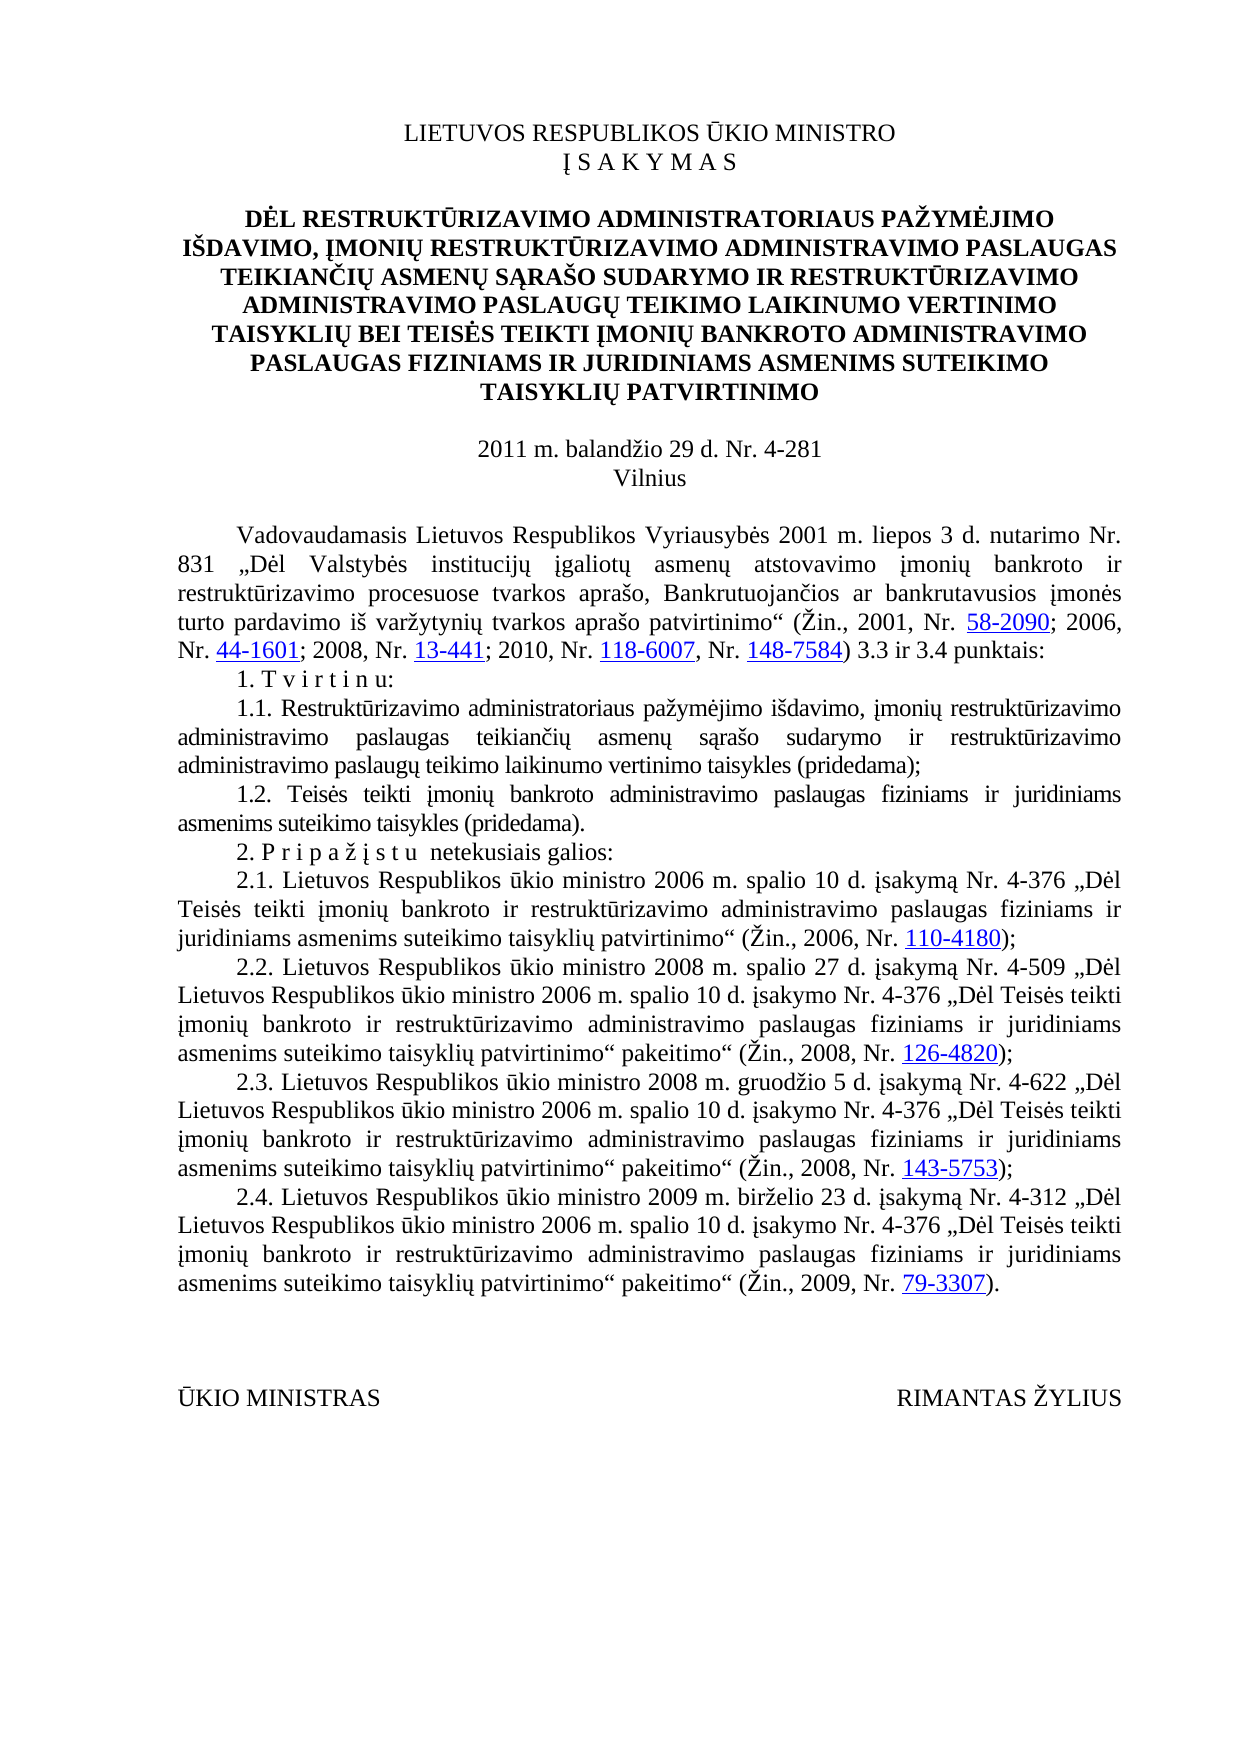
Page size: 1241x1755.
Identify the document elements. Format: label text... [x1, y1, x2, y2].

text Vadovaudamasis Lietuvos Respublikos Vyriausybės 2001 m. liepos 3 d. nutarimo Nr. 831 „Dėl Valstybės institucijų įgaliotų asmenų atstovavimo įmonių bankroto ir restruktūrizavimo procesuose tvarkos aprašo, Bankrutuojančios ar bankrutavusios įmonės turto pardavimo iš varžytynių tvarkos aprašo patvirtinimo“ (Žin., 2001, Nr. 58-2090; 2006, Nr. 44-1601; 2008, Nr. 13-441; 2010, Nr. 118-6007, Nr. 148-7584) 3.3 ir 3.4 punktais: [177, 521, 1122, 664]
text DĖL Restruktūrizavimo administratoriaus pažymėjimo išdavimo, įmonių restruktūrizavimo administravimo paslaugas teikiančių asmenų sąrašo sudarymo ir restruktūrizavimo administravimo paslaugų teikimo laikinumo vertinimo taisyklių bei Teisės teikti įmonių bankroto administravimo paslaugas fiziniams ir juridiniams asmenims suteikimo taisyklių PATVIRTINIMO [177, 204, 1122, 406]
text Ūkio ministras Rimantas Žylius [177, 1383, 1122, 1412]
text 2. Pripažįstu netekusiais galios: [177, 837, 1122, 866]
text 1. Tvirtinu: [177, 664, 1122, 693]
text LIETUVOS RESPUBLIKOS ŪKIO MINISTRO [177, 118, 1122, 147]
text 2.4. Lietuvos Respublikos ūkio ministro 2009 m. birželio 23 d. įsakymą Nr. 4-312 „Dėl Lietuvos Respublikos ūkio ministro 2006 m. spalio 10 d. įsakymo Nr. 4-376 „Dėl Teisės teikti įmonių bankroto ir restruktūrizavimo administravimo paslaugas fiziniams ir juridiniams asmenims suteikimo taisyklių patvirtinimo“ pakeitimo“ (Žin., 2009, Nr. 79-3307). [177, 1182, 1122, 1297]
text 2011 m. balandžio 29 d. Nr. 4-281 [177, 434, 1122, 463]
text 1.2. Teisės teikti įmonių bankroto administravimo paslaugas fiziniams ir juridiniams asmenims suteikimo taisykles (pridedama). [177, 779, 1122, 837]
text ĮSAKYMAS [177, 147, 1122, 176]
text Vilnius [177, 463, 1122, 492]
text 2.1. Lietuvos Respublikos ūkio ministro 2006 m. spalio 10 d. įsakymą Nr. 4-376 „Dėl Teisės teikti įmonių bankroto ir restruktūrizavimo administravimo paslaugas fiziniams ir juridiniams asmenims suteikimo taisyklių patvirtinimo“ (Žin., 2006, Nr. 110-4180); [177, 866, 1122, 952]
text 2.2. Lietuvos Respublikos ūkio ministro 2008 m. spalio 27 d. įsakymą Nr. 4-509 „Dėl Lietuvos Respublikos ūkio ministro 2006 m. spalio 10 d. įsakymo Nr. 4-376 „Dėl Teisės teikti įmonių bankroto ir restruktūrizavimo administravimo paslaugas fiziniams ir juridiniams asmenims suteikimo taisyklių patvirtinimo“ pakeitimo“ (Žin., 2008, Nr. 126-4820); [177, 952, 1122, 1067]
text 2.3. Lietuvos Respublikos ūkio ministro 2008 m. gruodžio 5 d. įsakymą Nr. 4-622 „Dėl Lietuvos Respublikos ūkio ministro 2006 m. spalio 10 d. įsakymo Nr. 4-376 „Dėl Teisės teikti įmonių bankroto ir restruktūrizavimo administravimo paslaugas fiziniams ir juridiniams asmenims suteikimo taisyklių patvirtinimo“ pakeitimo“ (Žin., 2008, Nr. 143-5753); [177, 1067, 1122, 1182]
text 1.1. Restruktūrizavimo administratoriaus pažymėjimo išdavimo, įmonių restruktūrizavimo administravimo paslaugas teikiančių asmenų sąrašo sudarymo ir restruktūrizavimo administravimo paslaugų teikimo laikinumo vertinimo taisykles (pridedama); [177, 693, 1122, 779]
